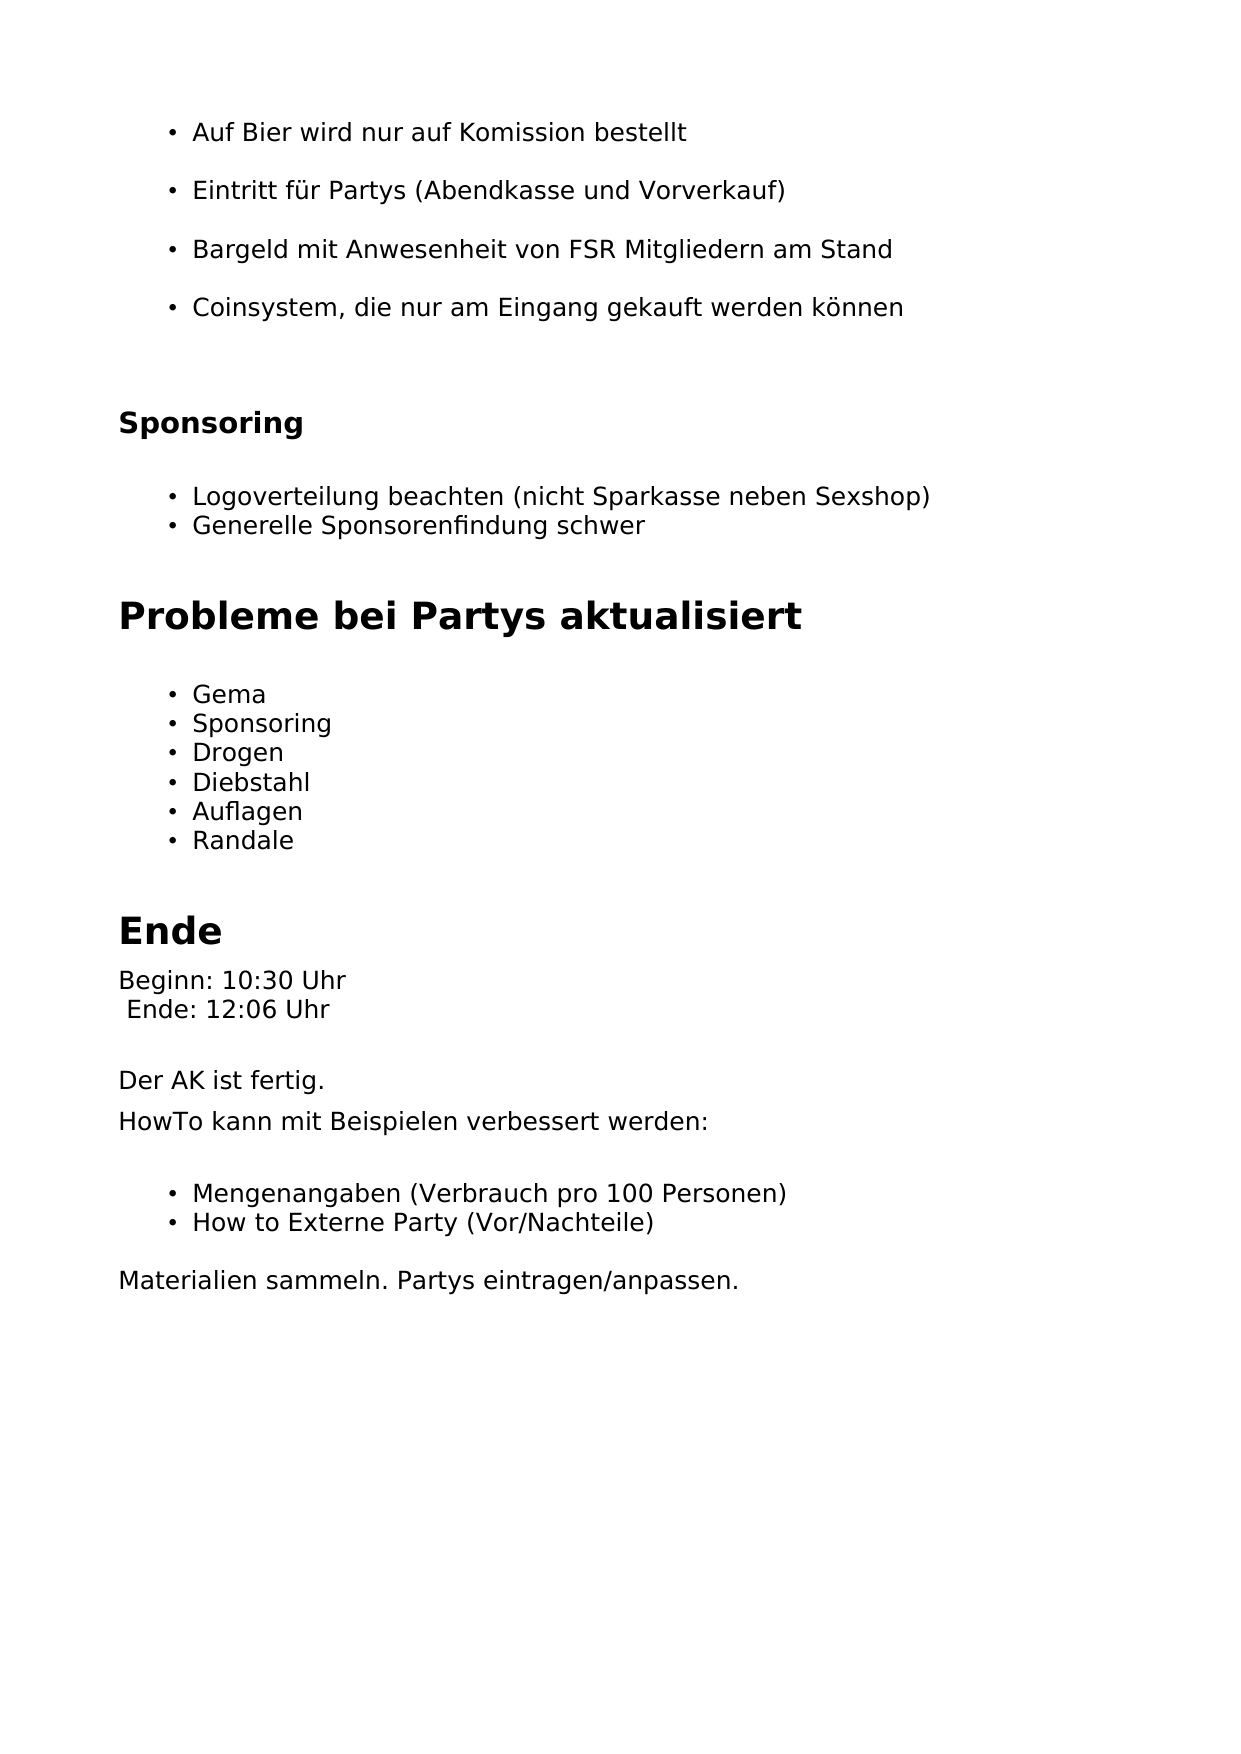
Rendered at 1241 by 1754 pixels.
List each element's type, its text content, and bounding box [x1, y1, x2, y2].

list How to Externe Party (Vor/Nachteile) [177, 1208, 1122, 1237]
list Gema [177, 680, 1122, 709]
subtitle Ende [118, 910, 1122, 953]
subtitle Probleme bei Partys aktualisiert [118, 595, 1122, 638]
list Bargeld mit Anwesenheit von FSR Mitgliedern am Stand [177, 235, 1122, 293]
list Auflagen [177, 797, 1122, 826]
text HowTo kann mit Beispielen verbessert werden: [118, 1108, 1122, 1137]
list Drogen [177, 739, 1122, 768]
list Diebstahl [177, 768, 1122, 797]
list Sponsoring [177, 709, 1122, 739]
text Materialien sammeln. Partys eintragen/anpassen. [118, 1267, 1122, 1296]
list Randale [177, 826, 1122, 855]
subtitle Sponsoring [118, 406, 1122, 440]
list Eintritt für Partys (Abendkasse und Vorverkauf) [177, 176, 1122, 235]
list Logoverteilung beachten (nicht Sparkasse neben Sexshop) [177, 482, 1122, 511]
list Auf Bier wird nur auf Komission bestellt [177, 118, 1122, 176]
text Der AK ist fertig. [118, 1066, 1122, 1095]
list Generelle Sponsorenfindung schwer [177, 511, 1122, 540]
list Mengenangaben (Verbrauch pro 100 Personen) [177, 1179, 1122, 1208]
list Coinsystem, die nur am Eingang gekauft werden können [177, 293, 1122, 351]
text Beginn: 10:30 Uhr Ende: 12:06 Uhr [118, 966, 1122, 1053]
